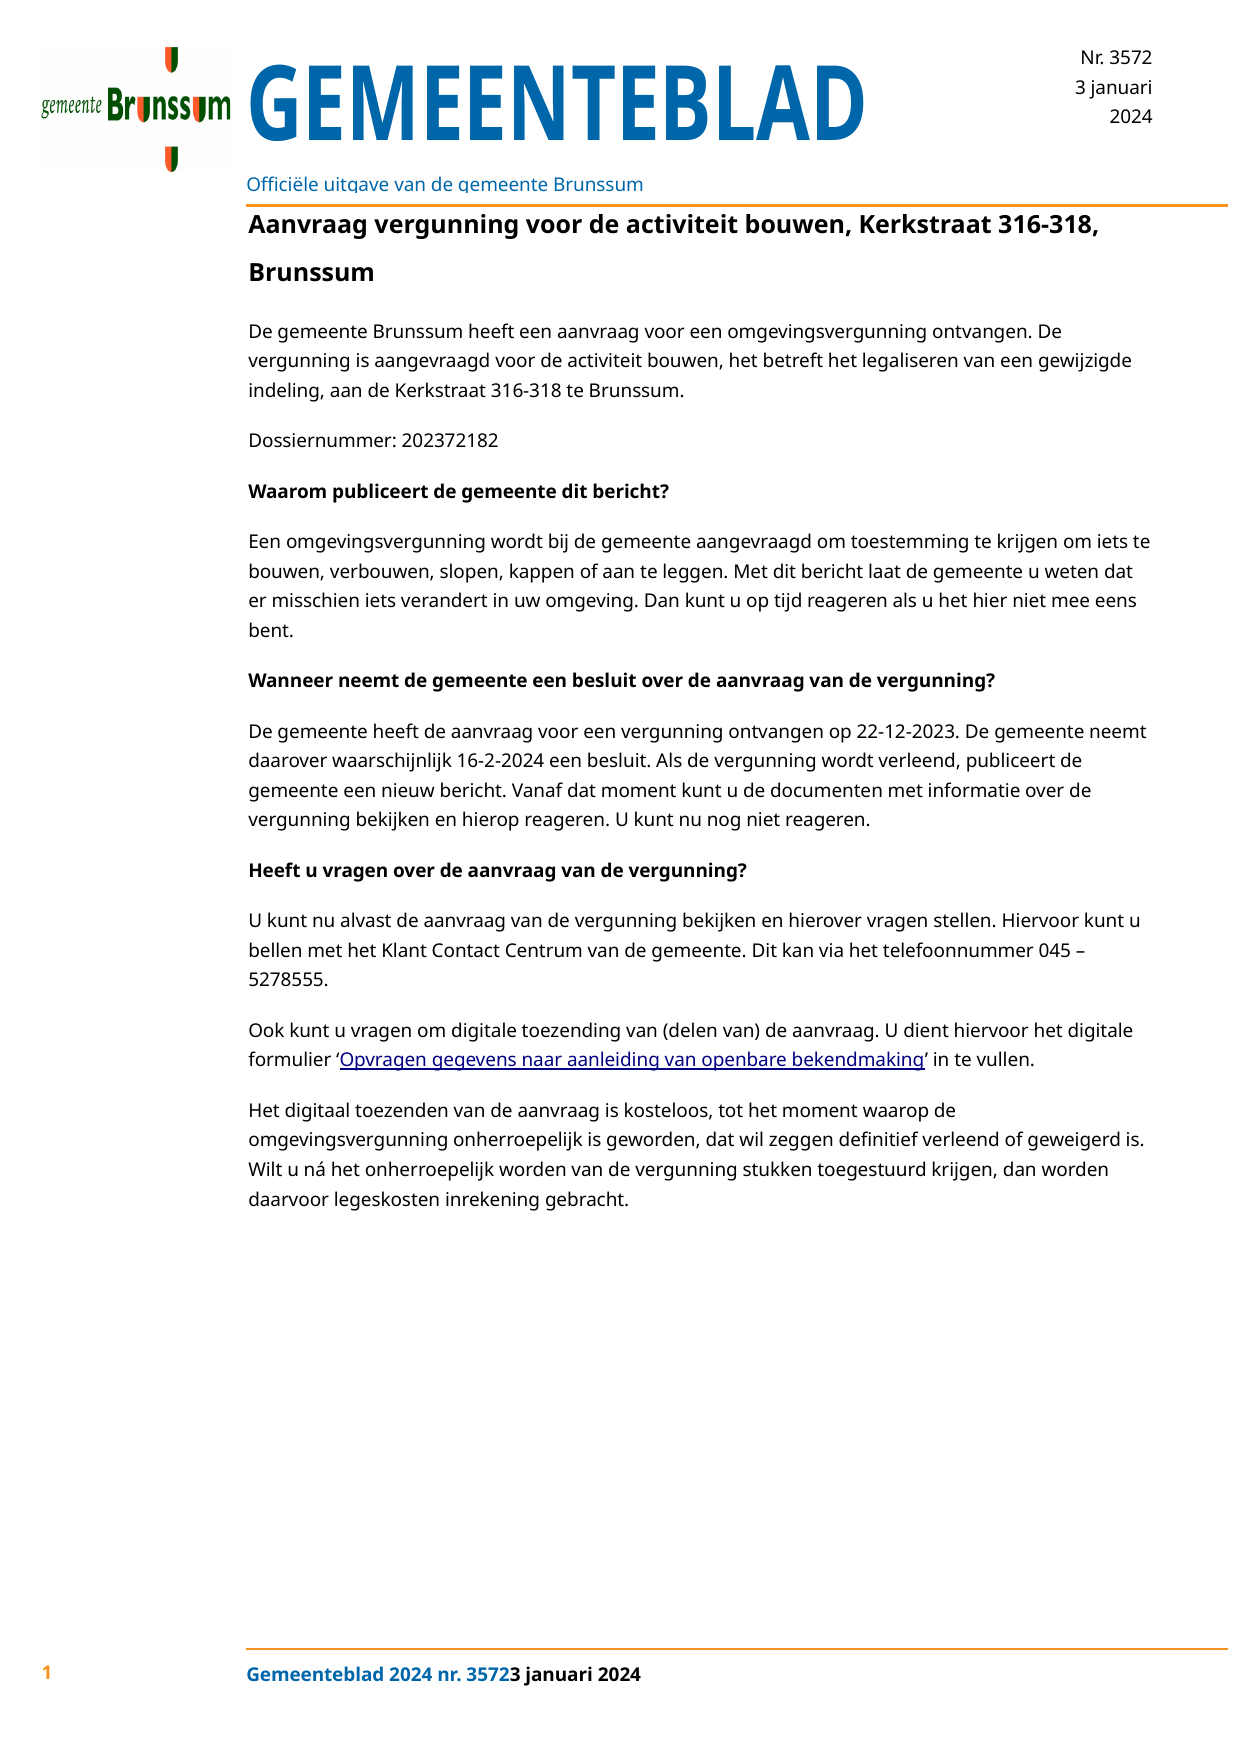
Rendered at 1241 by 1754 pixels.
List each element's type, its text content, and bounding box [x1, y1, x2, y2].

text Ook kunt u vragen om digitale toezending van (delen van) de aanvraag. U dient hiervoor het digitale formulier ‘Opvragen gegevens naar aanleiding van openbare bekendmaking’ in te vullen. [248, 1017, 1152, 1072]
text U kunt nu alvast de aanvraag van de vergunning bekijken en hierover vragen stellen. Hiervoor kunt u bellen met het Klant Contact Centrum van de gemeente. Dit kan via het telefoonnummer 045 – 5278555. [248, 907, 1152, 992]
text Een omgevingsvergunning wordt bij de gemeente aangevraagd om toestemming te krijgen om iets te bouwen, verbouwen, slopen, kappen of aan te leggen. Met dit bericht laat de gemeente u weten dat er misschien iets verandert in uw omgeving. Dan kunt u op tijd reageren als u het hier niet mee eens bent. [248, 528, 1152, 643]
text Dossiernummer: 202372182 [248, 427, 1152, 453]
picture [41, 47, 231, 172]
text Waarom publiceert de gemeente dit bericht? [248, 478, 1152, 504]
text Het digitaal toezenden van de aanvraag is kosteloos, tot het moment waarop de omgevingsvergunning onherroepelijk is geworden, dat wil zeggen definitief verleend of geweigerd is. Wilt u ná het onherroepelijk worden van de vergunning stukken toegestuurd krijgen, dan worden daarvoor legeskosten inrekening gebracht. [248, 1097, 1152, 1212]
text De gemeente heeft de aanvraag voor een vergunning ontvangen op 22-12-2023. De gemeente neemt daarover waarschijnlijk 16-2-2024 een besluit. Als de vergunning wordt verleend, publiceert de gemeente een nieuw bericht. Vanaf dat moment kunt u de documenten met informatie over de vergunning bekijken en hierop reageren. U kunt nu nog niet reageren. [248, 718, 1152, 832]
text Wanneer neemt de gemeente een besluit over de aanvraag van de vergunning? [248, 667, 1152, 693]
text Heeft u vragen over de aanvraag van de vergunning? [248, 857, 1152, 883]
text Aanvraag vergunning voor de activiteit bouwen, Kerkstraat 316-318, Brunssum [248, 207, 1152, 288]
text De gemeente Brunssum heeft een aanvraag voor een omgevingsvergunning ontvangen. De vergunning is aangevraagd voor de activiteit bouwen, het betreft het legaliseren van een gewijzigde indeling, aan de Kerkstraat 316-318 te Brunssum. [248, 318, 1152, 403]
